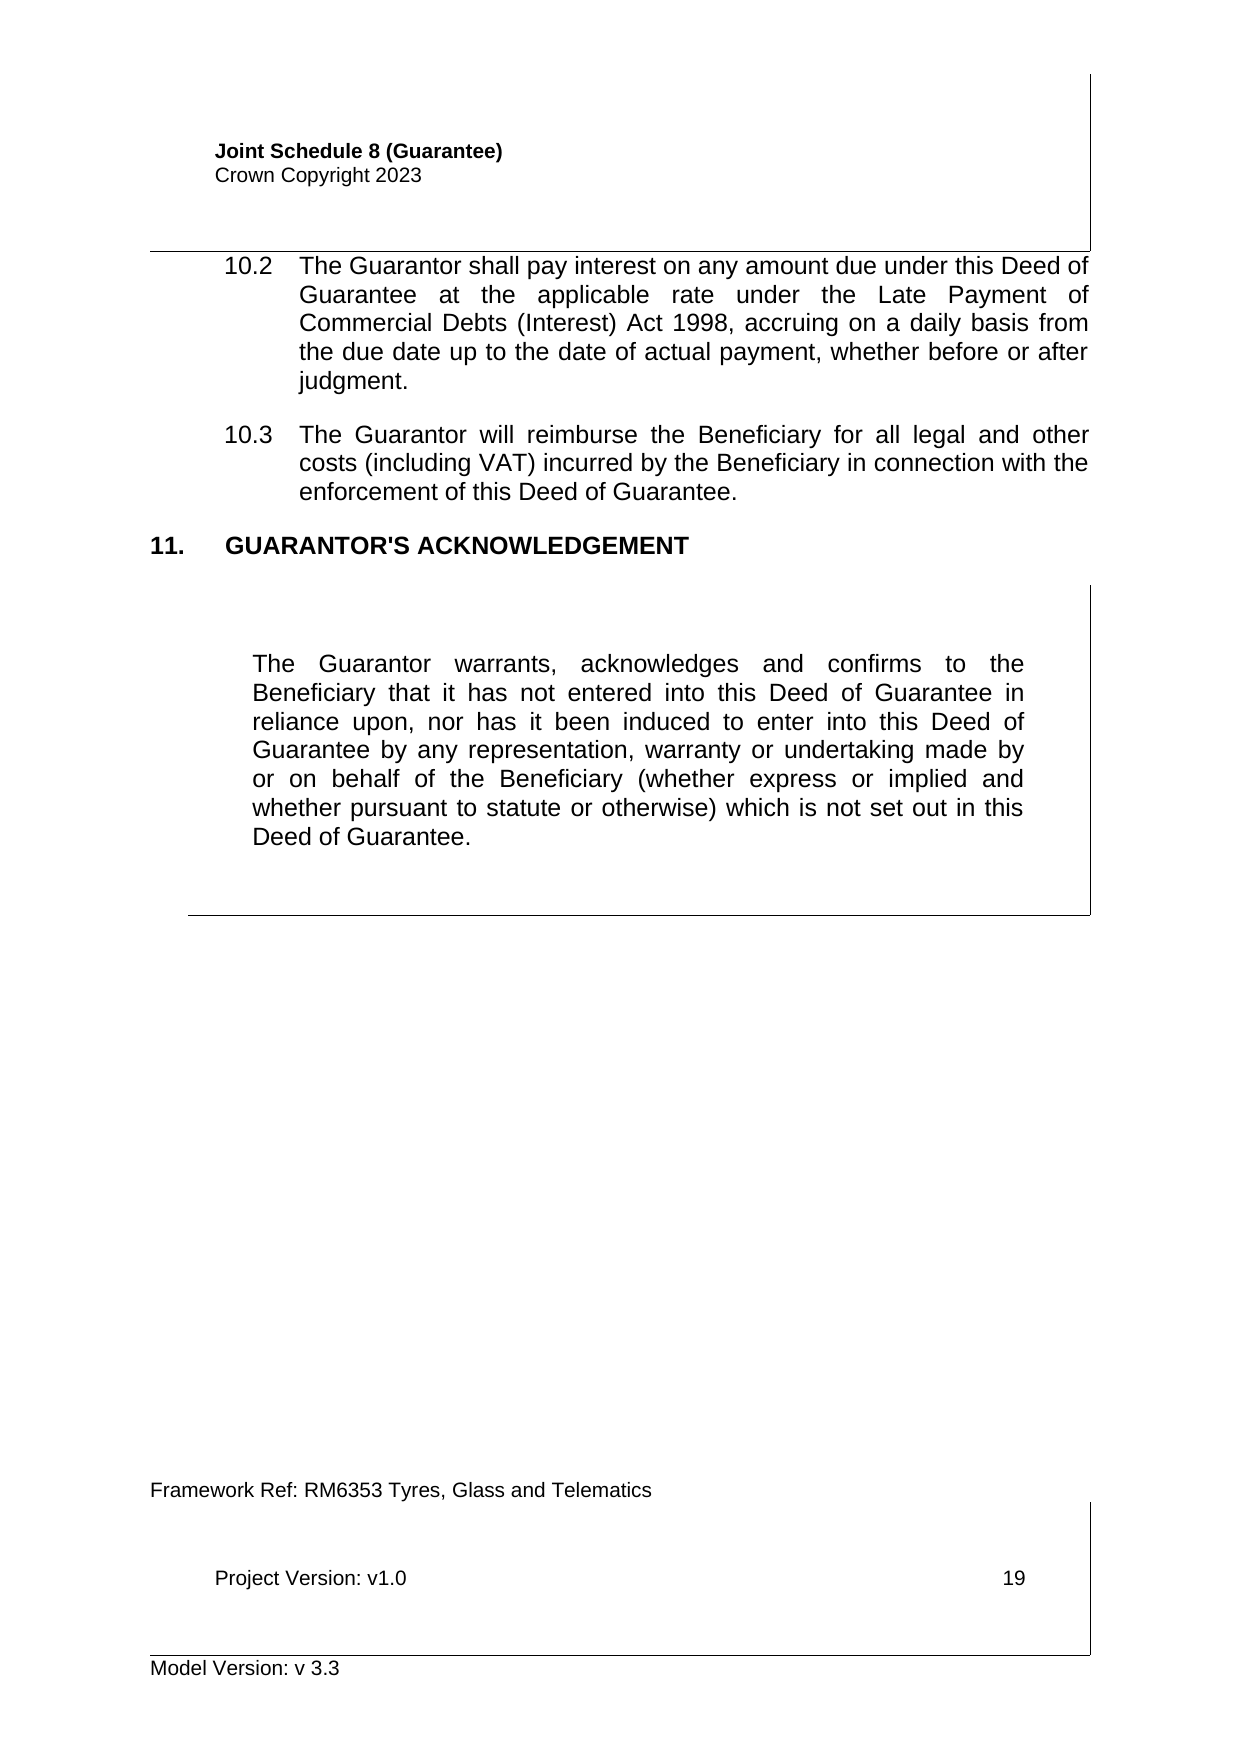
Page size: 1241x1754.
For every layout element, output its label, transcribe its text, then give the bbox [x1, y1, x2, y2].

text The Guarantor warrants, acknowledges and confirms to the Beneficiary that it has not entered into this Deed of Guarantee in reliance upon, nor has it been induced to enter into this Deed of Guarantee by any representation, warranty or undertaking made by or on behalf of the Beneficiary (whether express or implied and whether pursuant to statute or otherwise) which is not set out in this Deed of Guarantee. [187, 585, 1090, 915]
subtitle GUARANTOR'S ACKNOWLEDGEMENT [150, 531, 1090, 560]
subtitle The Guarantor will reimburse the Beneficiary for all legal and other costs (including VAT) incurred by the Beneficiary in connection with the enforcement of this Deed of Guarantee. [224, 420, 1090, 506]
subtitle The Guarantor shall pay interest on any amount due under this Deed of Guarantee at the applicable rate under the Late Payment of Commercial Debts (Interest) Act 1998, accruing on a daily basis from the due date up to the date of actual payment, whether before or after judgment. [224, 251, 1090, 395]
